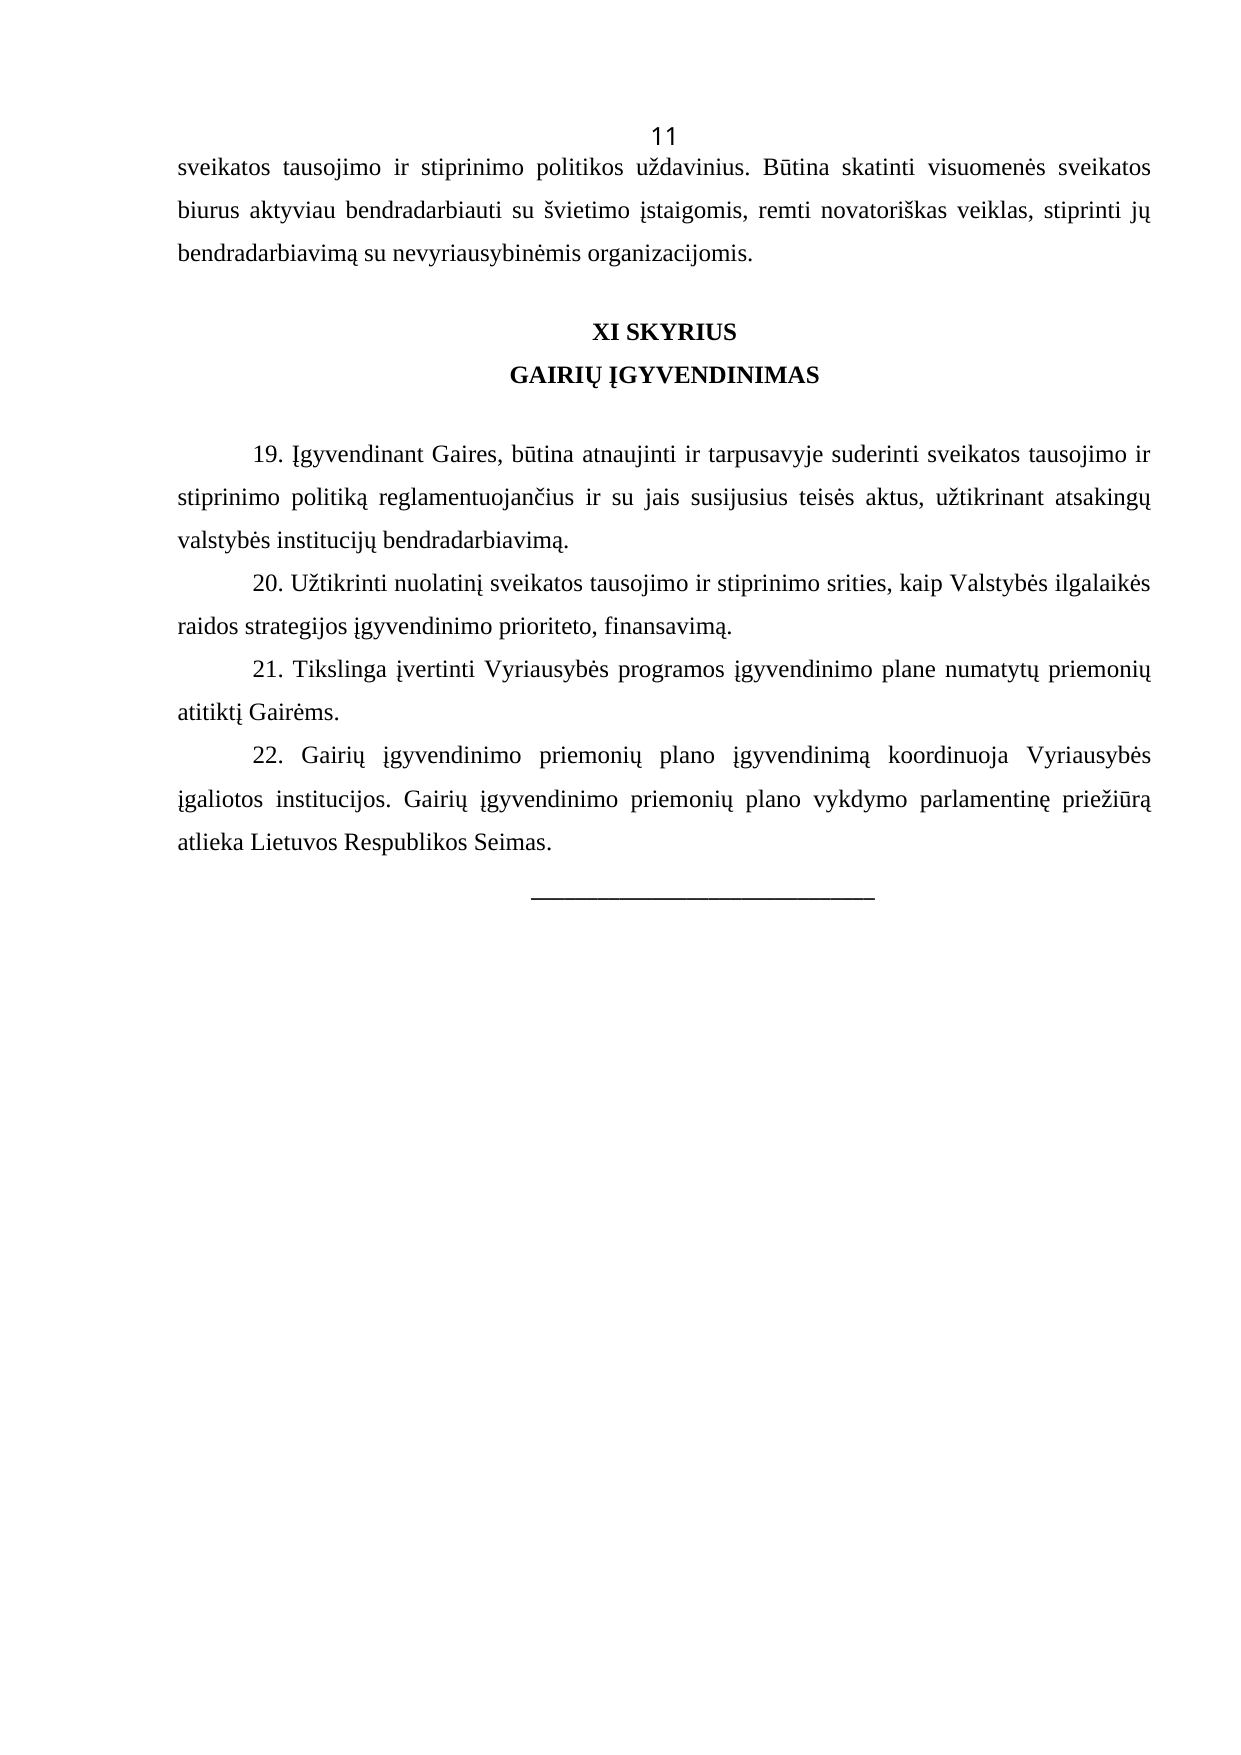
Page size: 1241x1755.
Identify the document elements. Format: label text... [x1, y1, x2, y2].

text GAIRIŲ ĮGYVENDINIMAS [177, 360, 1152, 389]
text XI SKYRIUS [177, 317, 1152, 346]
text _______________________________ [177, 870, 1152, 904]
text 20. Užtikrinti nuolatinį sveikatos tausojimo ir stiprinimo srities, kaip Valstybės ilgalaikės raidos strategijos įgyvendinimo prioriteto, finansavimą. [177, 568, 1152, 640]
text 21. Tikslinga įvertinti Vyriausybės programos įgyvendinimo plane numatytų priemonių atitiktį Gairėms. [177, 654, 1152, 726]
text 19. Įgyvendinant Gaires, būtina atnaujinti ir tarpusavyje suderinti sveikatos tausojimo ir stiprinimo politiką reglamentuojančius ir su jais susijusius teisės aktus, užtikrinant atsakingų valstybės institucijų bendradarbiavimą. [177, 439, 1152, 554]
text 22. Gairių įgyvendinimo priemonių plano įgyvendinimą koordinuoja Vyriausybės įgaliotos institucijos. Gairių įgyvendinimo priemonių plano vykdymo parlamentinę priežiūrą atlieka Lietuvos Respublikos Seimas. [177, 741, 1152, 856]
text sveikatos tausojimo ir stiprinimo politikos uždavinius. Būtina skatinti visuomenės sveikatos biurus aktyviau bendradarbiauti su švietimo įstaigomis, remti novatoriškas veiklas, stiprinti jų bendradarbiavimą su nevyriausybinėmis organizacijomis. [177, 152, 1152, 267]
